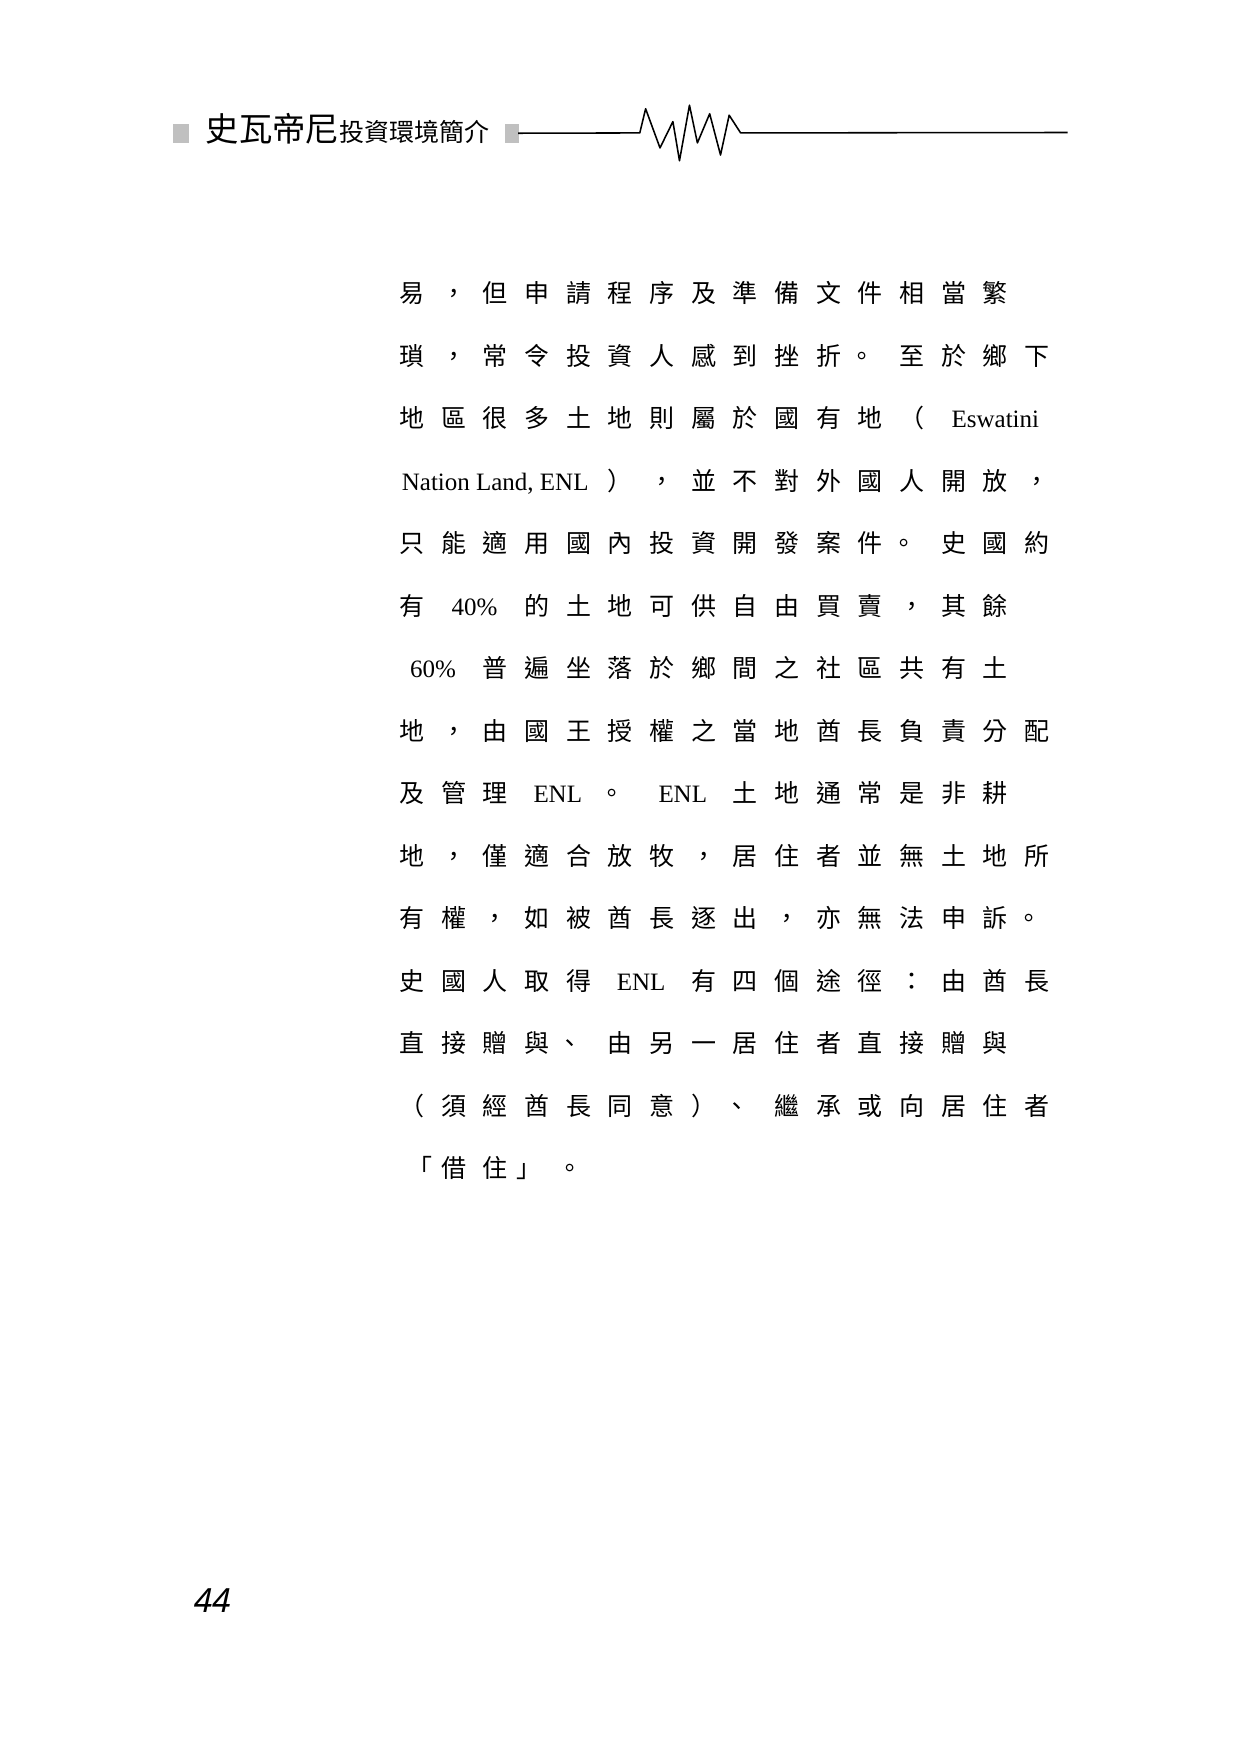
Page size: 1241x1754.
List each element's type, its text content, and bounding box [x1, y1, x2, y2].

text 易，但申請程序及準備文件相當繁瑣，常令投資人感到挫折。至於鄉下地區很多土地則屬於國有地（Eswatini Nation Land, ENL），並不對外國人開放，只能適用國內投資開發案件。史國約有40%的土地可供自由買賣，其餘60%普遍坐落於鄉間之社區共有土地，由國王授權之當地酋長負責分配及管理ENL。ENL土地通常是非耕地，僅適合放牧，居住者並無土地所有權，如被酋長逐出，亦無法申訴。史國人取得ENL有四個途徑：由酋長直接贈與、由另一居住者直接贈與（須經酋長同意）、繼承或向居住者「借住」。 [367, 250, 1058, 1188]
